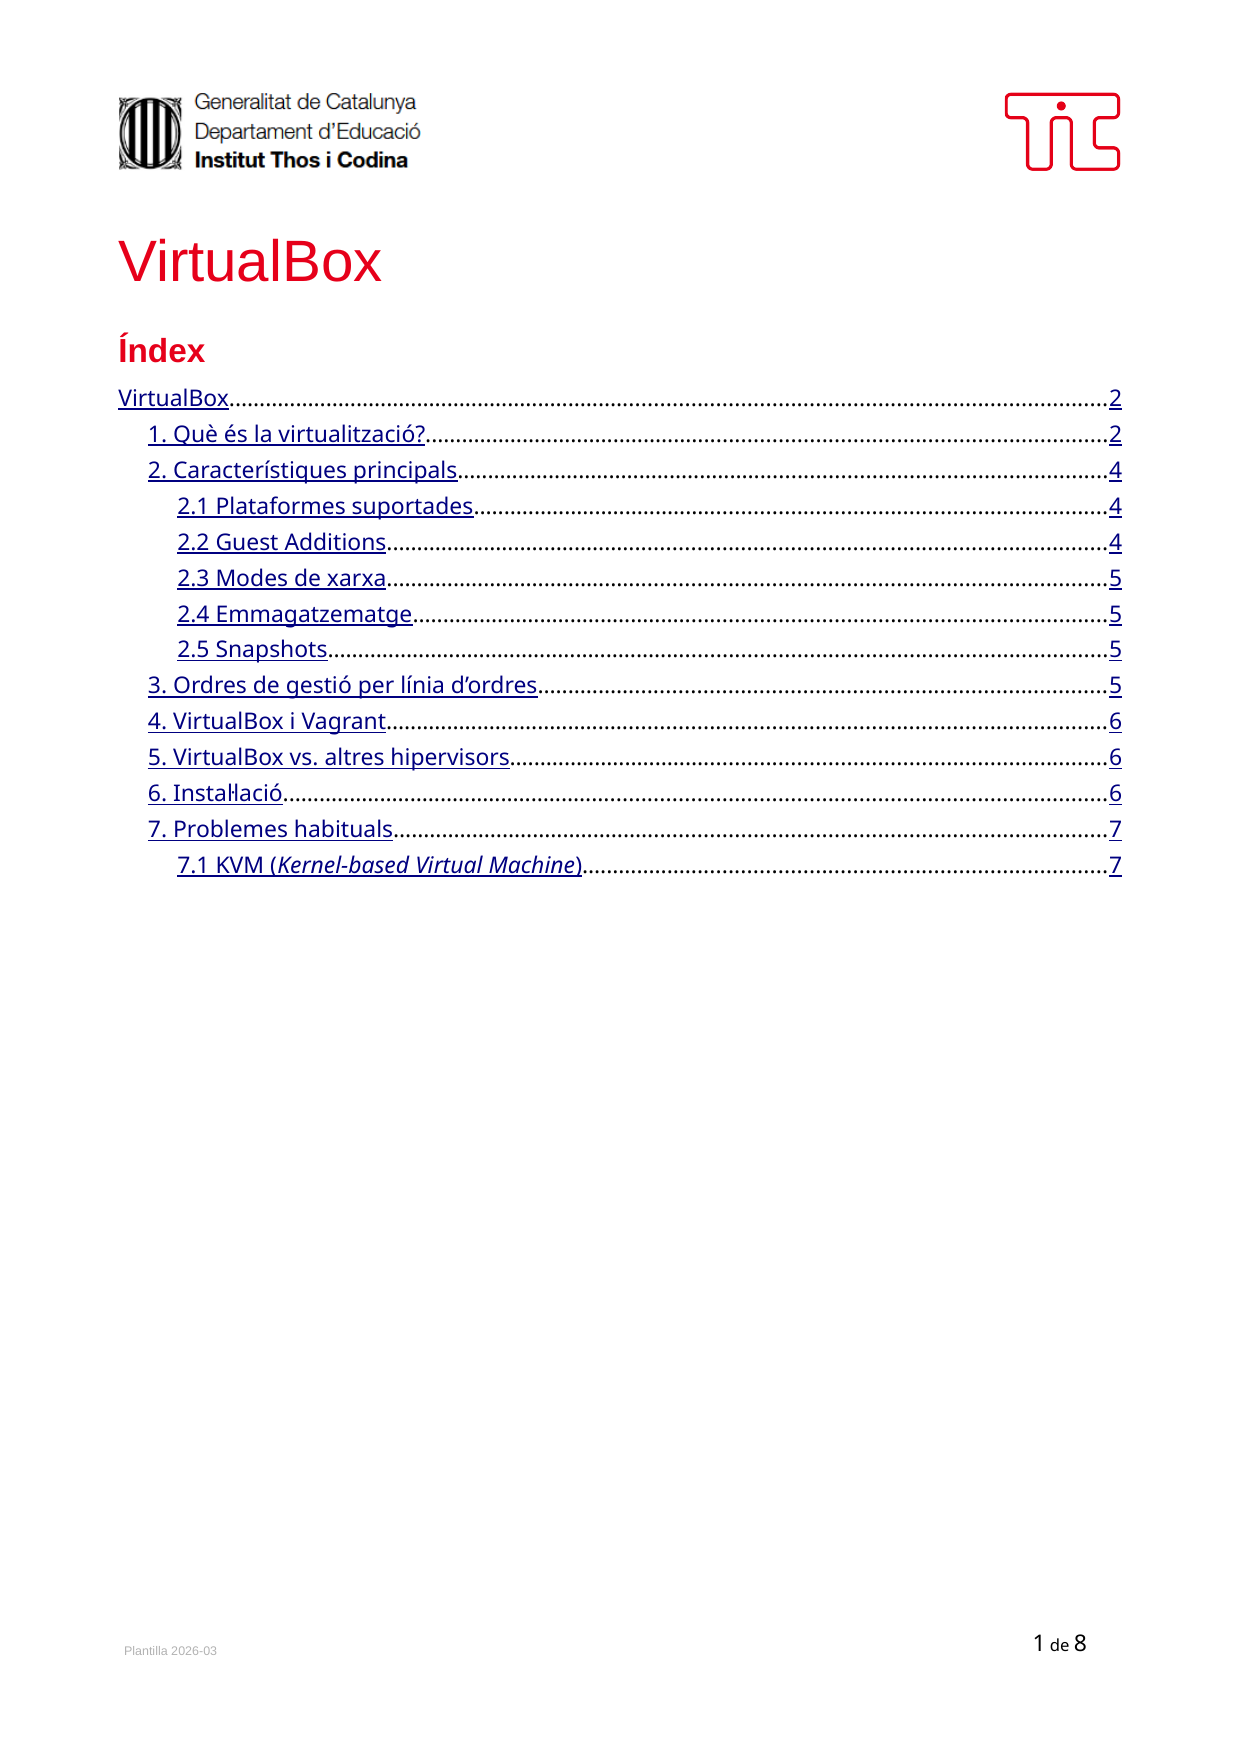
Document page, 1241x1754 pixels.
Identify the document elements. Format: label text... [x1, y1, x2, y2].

text VirtualBox 2 [118, 382, 1122, 413]
text 4. VirtualBox i Vagrant 6 [148, 705, 1122, 737]
text 2.1 Plataformes suportades 4 [177, 490, 1122, 521]
text 7. Problemes habituals 7 [148, 813, 1122, 844]
text 3. Ordres de gestió per línia d’ordres 5 [148, 669, 1122, 701]
text 2.4 Emmagatzematge 5 [177, 597, 1122, 629]
text 7.1 KVM (Kernel-based Virtual Machine) 7 [177, 849, 1122, 880]
text 2. Característiques principals 4 [148, 454, 1122, 485]
text 5. VirtualBox vs. altres hipervisors 6 [148, 741, 1122, 772]
text 2.3 Modes de xarxa 5 [177, 562, 1122, 593]
text 6. Instal·lació 6 [148, 777, 1122, 808]
picture [118, 92, 422, 171]
text 1. Què és la virtualització? 2 [148, 418, 1122, 449]
title VirtualBox [118, 226, 1122, 293]
text 2.2 Guest Additions 4 [177, 526, 1122, 557]
text 2.5 Snapshots 5 [177, 633, 1122, 665]
subtitle Índex [118, 331, 1122, 369]
picture [1004, 92, 1123, 171]
